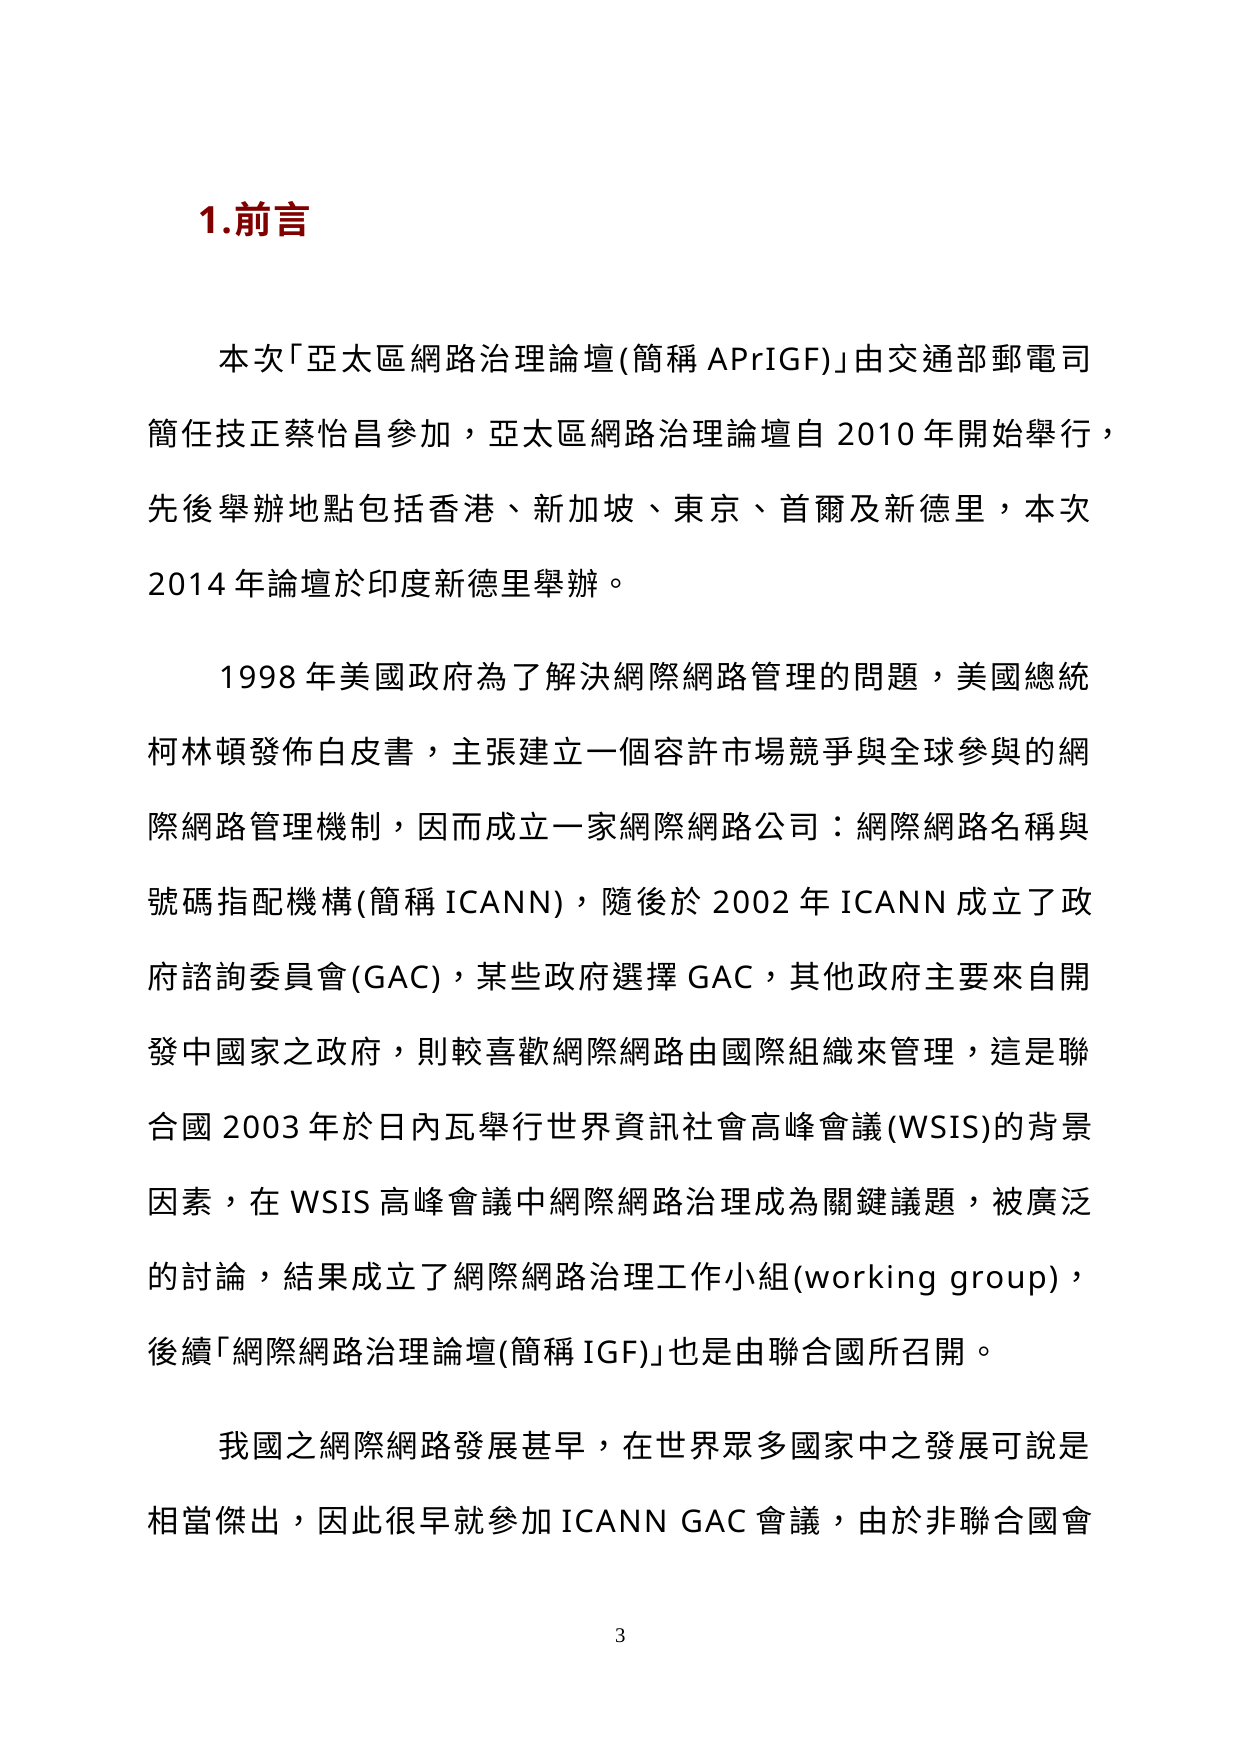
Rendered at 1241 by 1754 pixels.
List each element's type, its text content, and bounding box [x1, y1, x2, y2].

text 我國之網際網路發展甚早，在世界眾多國家中之發展可說是相當傑出，因此很早就參加ICANN GAC會議，由於非聯合國會員之因素，在由聯合國召開之網際網路治理會議方面，因為報名國籍選項中沒有臺灣，因此尚無法以臺灣名義參加會議，雖然網際網路之治理一直強調所有決策過程為由下而上、公開、透明、全球化、具有包容性、所有人都能參與之多方利益關係者(multistakeholder)模式，即使我國是網際網路高使用率之國家，但是因非聯合國會員所以無法參加IGF會議，與該IGF會議揭櫫之前揭模式並不相吻合。 [148, 1406, 1092, 1556]
text 本次｢亞太區網路治理論壇(簡稱APrIGF)｣由交通部郵電司簡任技正蔡怡昌參加，亞太區網路治理論壇自2010年開始舉行，先後舉辦地點包括香港、新加坡、東京、首爾及新德里，本次2014年論壇於印度新德里舉辦。 [148, 319, 1092, 619]
subtitle 1.前言 [148, 189, 1092, 244]
text 1998年美國政府為了解決網際網路管理的問題，美國總統柯林頓發佈白皮書，主張建立一個容許市場競爭與全球參與的網際網路管理機制，因而成立一家網際網路公司：網際網路名稱與號碼指配機構(簡稱ICANN)，隨後於2002年ICANN成立了政府諮詢委員會(GAC)，某些政府選擇GAC，其他政府主要來自開發中國家之政府，則較喜歡網際網路由國際組織來管理，這是聯合國2003年於日內瓦舉行世界資訊社會高峰會議(WSIS)的背景因素，在WSIS高峰會議中網際網路治理成為關鍵議題，被廣泛的討論，結果成立了網際網路治理工作小組(working group)，後續｢網際網路治理論壇(簡稱IGF)｣也是由聯合國所召開。 [148, 638, 1092, 1388]
